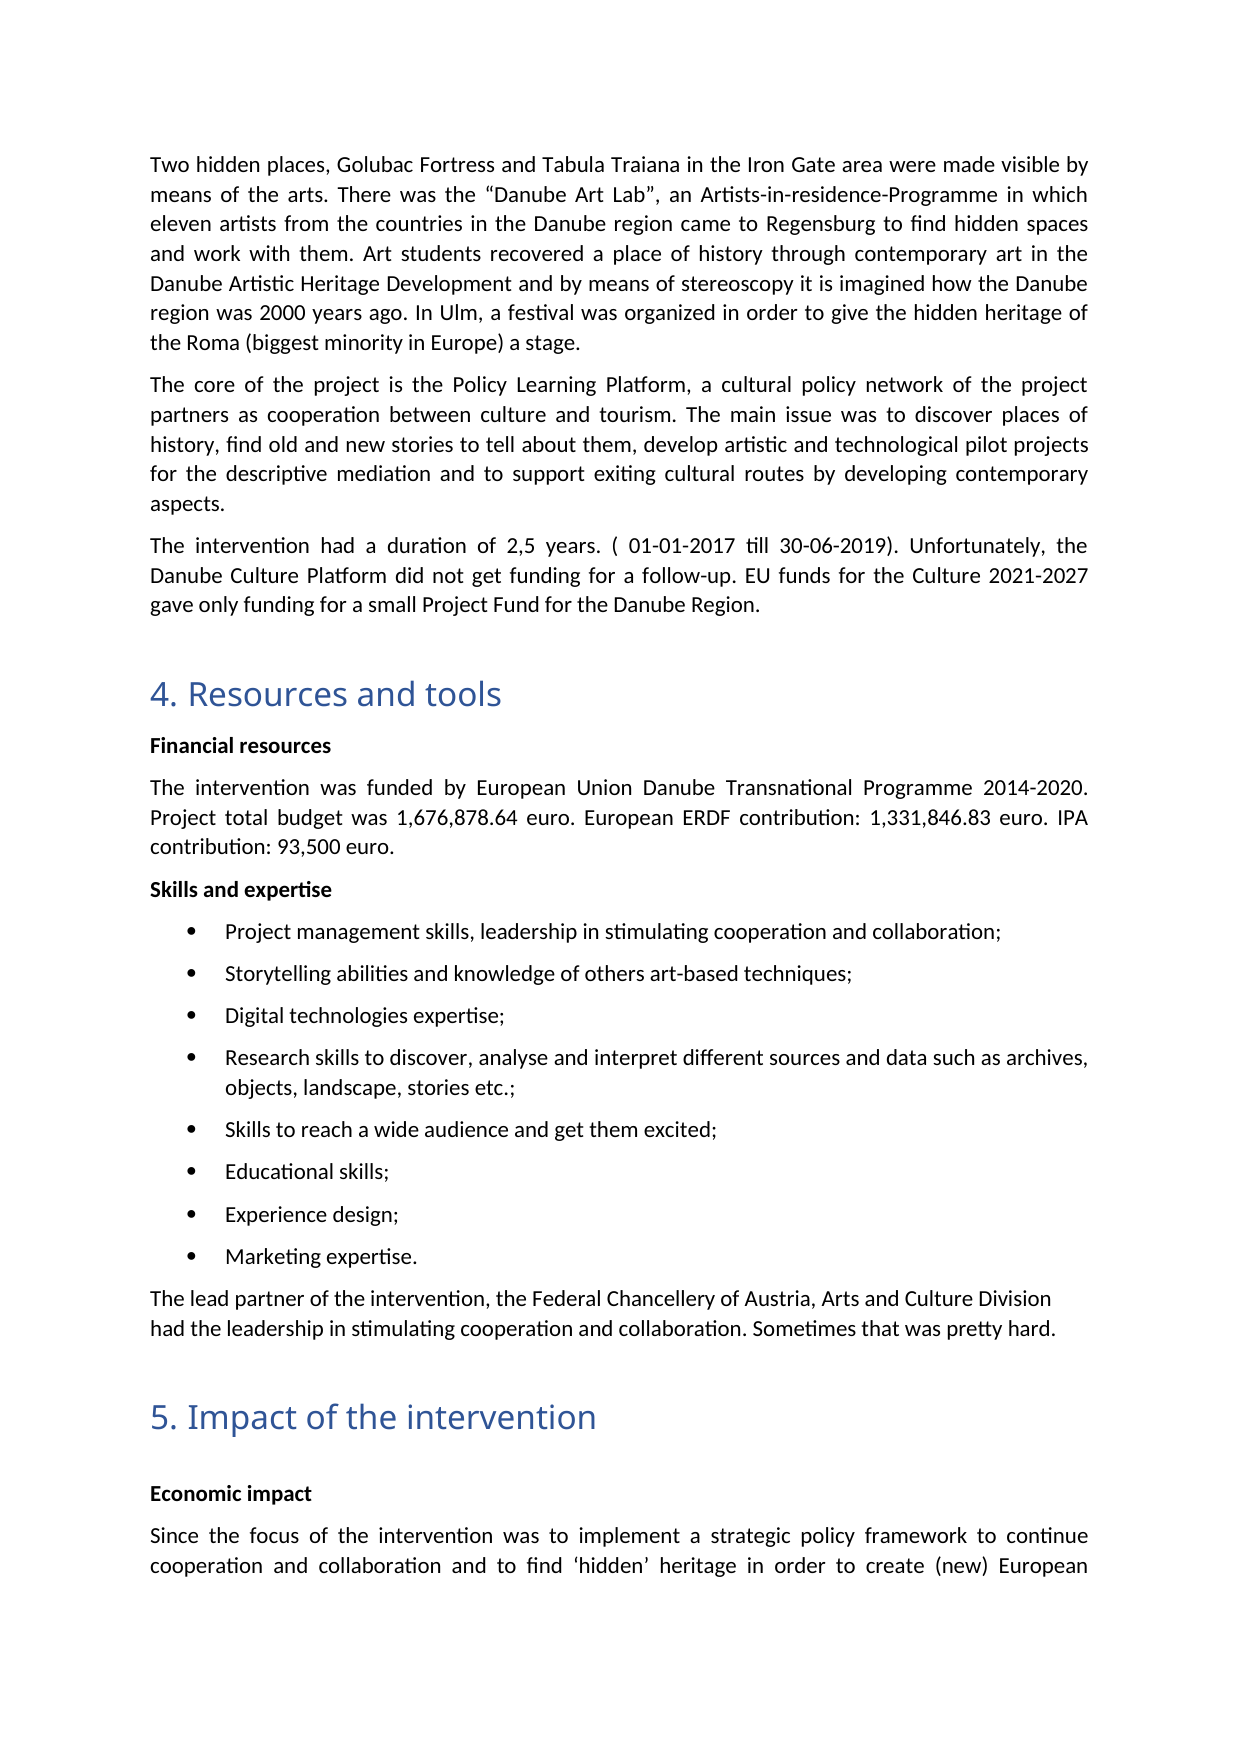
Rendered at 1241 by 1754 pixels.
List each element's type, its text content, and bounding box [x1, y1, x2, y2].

text The lead partner of the intervention, the Federal Chancellery of Austria, Arts and Culture Division had the leadership in stimulating cooperation and collaboration. Sometimes that was pretty hard. [150, 1284, 1090, 1342]
list Storytelling abilities and knowledge of others art-based techniques; [187, 959, 1090, 987]
list Project management skills, leadership in stimulating cooperation and collaboration; [187, 917, 1090, 945]
text Skills and expertise [150, 875, 1090, 903]
text Economic impact [150, 1479, 1090, 1507]
list Research skills to discover, analyse and interpret different sources and data such as archives, objects, landscape, stories etc.; [187, 1043, 1090, 1101]
text Two hidden places, Golubac Fortress and Tabula Traiana in the Iron Gate area were made visible by means of the arts. There was the “Danube Art Lab”, an Artists-in-residence-Programme in which eleven artists from the countries in the Danube region came to Regensburg to find hidden spaces and work with them. Art students recovered a place of history through contemporary art in the Danube Artistic Heritage Development and by means of stereoscopy it is imagined how the Danube region was 2000 years ago. In Ulm, a festival was organized in order to give the hidden heritage of the Roma (biggest minority in Europe) a stage. [150, 150, 1090, 356]
text Since the focus of the intervention was to implement a strategic policy framework to continue cooperation and collaboration and to find ‘hidden’ heritage in order to create (new) European [150, 1521, 1090, 1579]
list Skills to reach a wide audience and get them excited; [187, 1115, 1090, 1143]
subtitle Impact of the intervention [150, 1393, 1090, 1439]
text The core of the project is the Policy Learning Platform, a cultural policy network of the project partners as cooperation between culture and tourism. The main issue was to discover places of history, find old and new stories to tell about them, develop artistic and technological pilot projects for the descriptive mediation and to support exiting cultural routes by developing contemporary aspects. [150, 370, 1090, 517]
list Marketing expertise. [187, 1242, 1090, 1270]
subtitle Resources and tools [150, 670, 1090, 716]
list Experience design; [187, 1200, 1090, 1228]
text Financial resources [150, 731, 1090, 759]
text The intervention was funded by European Union Danube Transnational Programme 2014-2020. Project total budget was 1,676,878.64 euro. European ERDF contribution: 1,331,846.83 euro. IPA contribution: 93,500 euro. [150, 773, 1090, 861]
list Digital technologies expertise; [187, 1001, 1090, 1029]
list Educational skills; [187, 1157, 1090, 1186]
text The intervention had a duration of 2,5 years. ( 01-01-2017 till 30-06-2019). Unfortunately, the Danube Culture Platform did not get funding for a follow-up. EU funds for the Culture 2021-2027 gave only funding for a small Project Fund for the Danube Region. [150, 531, 1090, 619]
